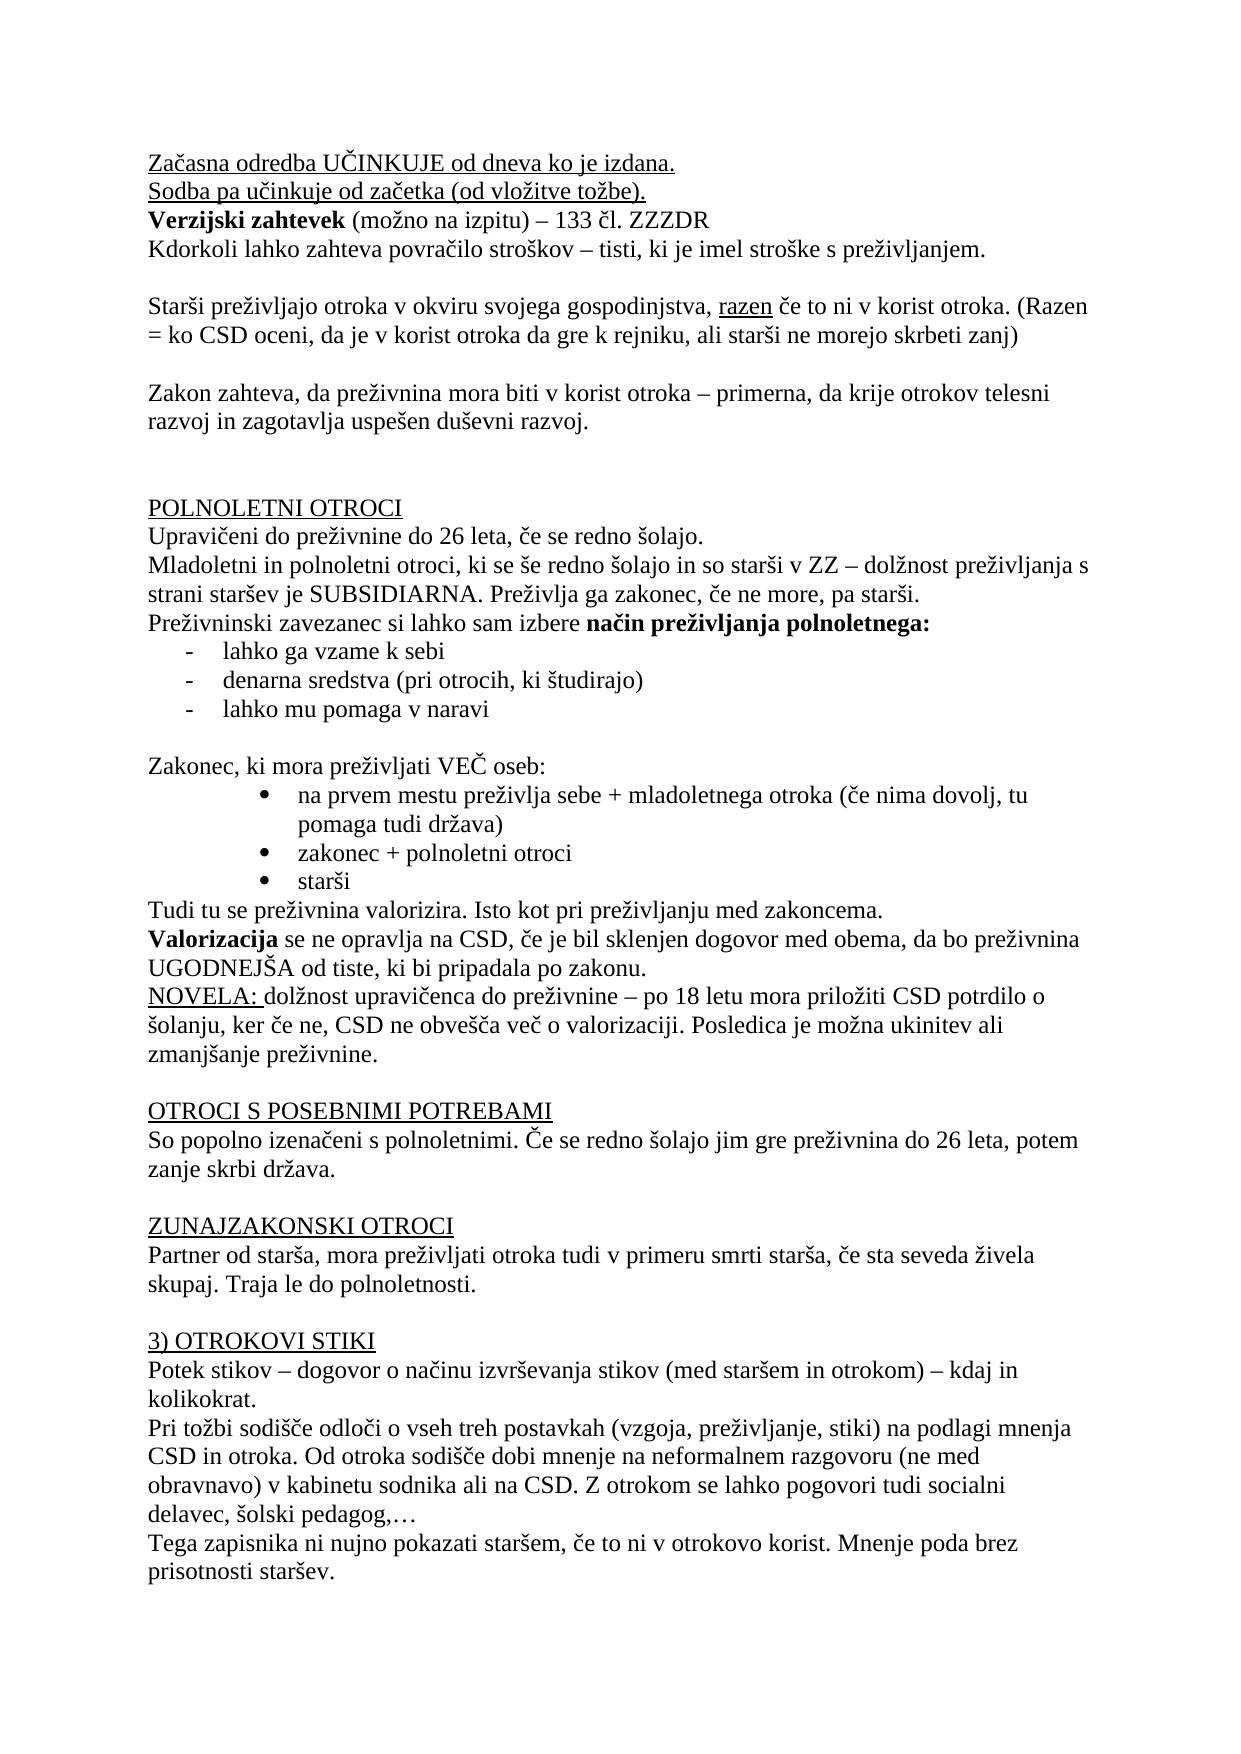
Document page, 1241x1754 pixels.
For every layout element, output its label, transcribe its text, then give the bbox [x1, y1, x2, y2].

text Valorizacija se ne opravlja na CSD, če je bil sklenjen dogovor med obema, da bo preživnina UGODNEJŠA od tiste, ki bi pripadala po zakonu. [148, 924, 1093, 981]
list na prvem mestu preživlja sebe + mladoletnega otroka (če nima dovolj, tu pomaga tudi država) [260, 780, 1093, 838]
text Verzijski zahtevek (možno na izpitu) – 133 čl. ZZZDR [148, 205, 1093, 234]
list lahko mu pomaga v naravi [185, 694, 1093, 723]
text 3) OTROKOVI STIKI [148, 1326, 1093, 1355]
list lahko ga vzame k sebi [185, 636, 1093, 665]
text Sodba pa učinkuje od začetka (od vložitve tožbe). [148, 176, 1093, 205]
text POLNOLETNI OTROCI [148, 493, 1093, 521]
text Tega zapisnika ni nujno pokazati staršem, če to ni v otrokovo korist. Mnenje poda brez prisotnosti staršev. [148, 1528, 1093, 1585]
text So popolno izenačeni s polnoletnimi. Če se redno šolajo jim gre preživnina do 26 leta, potem zanje skrbi država. [148, 1125, 1093, 1183]
text NOVELA: dolžnost upravičenca do preživnine – po 18 letu mora priložiti CSD potrdilo o šolanju, ker če ne, CSD ne obvešča več o valorizaciji. Posledica je možna ukinitev ali zmanjšanje preživnine. [148, 981, 1093, 1068]
text Mladoletni in polnoletni otroci, ki se še redno šolajo in so starši v ZZ – dolžnost preživljanja s strani staršev je SUBSIDIARNA. Preživlja ga zakonec, če ne more, pa starši. [148, 550, 1093, 608]
text Partner od starša, mora preživljati otroka tudi v primeru smrti starša, če sta seveda živela skupaj. Traja le do polnoletnosti. [148, 1240, 1093, 1298]
text ZUNAJZAKONSKI OTROCI [148, 1211, 1093, 1240]
text Zakon zahteva, da preživnina mora biti v korist otroka – primerna, da krije otrokov telesni razvoj in zagotavlja uspešen duševni razvoj. [148, 378, 1093, 435]
text Zakonec, ki mora preživljati VEČ oseb: [148, 751, 1093, 780]
text OTROCI S POSEBNIMI POTREBAMI [148, 1096, 1093, 1125]
text Kdorkoli lahko zahteva povračilo stroškov – tisti, ki je imel stroške s preživljanjem. [148, 234, 1093, 263]
text Upravičeni do preživnine do 26 leta, če se redno šolajo. [148, 521, 1093, 550]
text Začasna odredba UČINKUJE od dneva ko je izdana. [148, 148, 1093, 176]
text Preživninski zavezanec si lahko sam izbere način preživljanja polnoletnega: [148, 608, 1093, 636]
text Pri tožbi sodišče odloči o vseh treh postavkah (vzgoja, preživljanje, stiki) na podlagi mnenja CSD in otroka. Od otroka sodišče dobi mnenje na neformalnem razgovoru (ne med obravnavo) v kabinetu sodnika ali na CSD. Z otrokom se lahko pogovori tudi socialni delavec, šolski pedagog,… [148, 1413, 1093, 1528]
list denarna sredstva (pri otrocih, ki študirajo) [185, 665, 1093, 694]
list starši [260, 866, 1093, 895]
text Starši preživljajo otroka v okviru svojega gospodinjstva, razen če to ni v korist otroka. (Razen = ko CSD oceni, da je v korist otroka da gre k rejniku, ali starši ne morejo skrbeti zanj) [148, 291, 1093, 349]
list zakonec + polnoletni otroci [260, 838, 1093, 866]
text Tudi tu se preživnina valorizira. Isto kot pri preživljanju med zakoncema. [148, 895, 1093, 924]
text Potek stikov – dogovor o načinu izvrševanja stikov (med staršem in otrokom) – kdaj in kolikokrat. [148, 1355, 1093, 1413]
